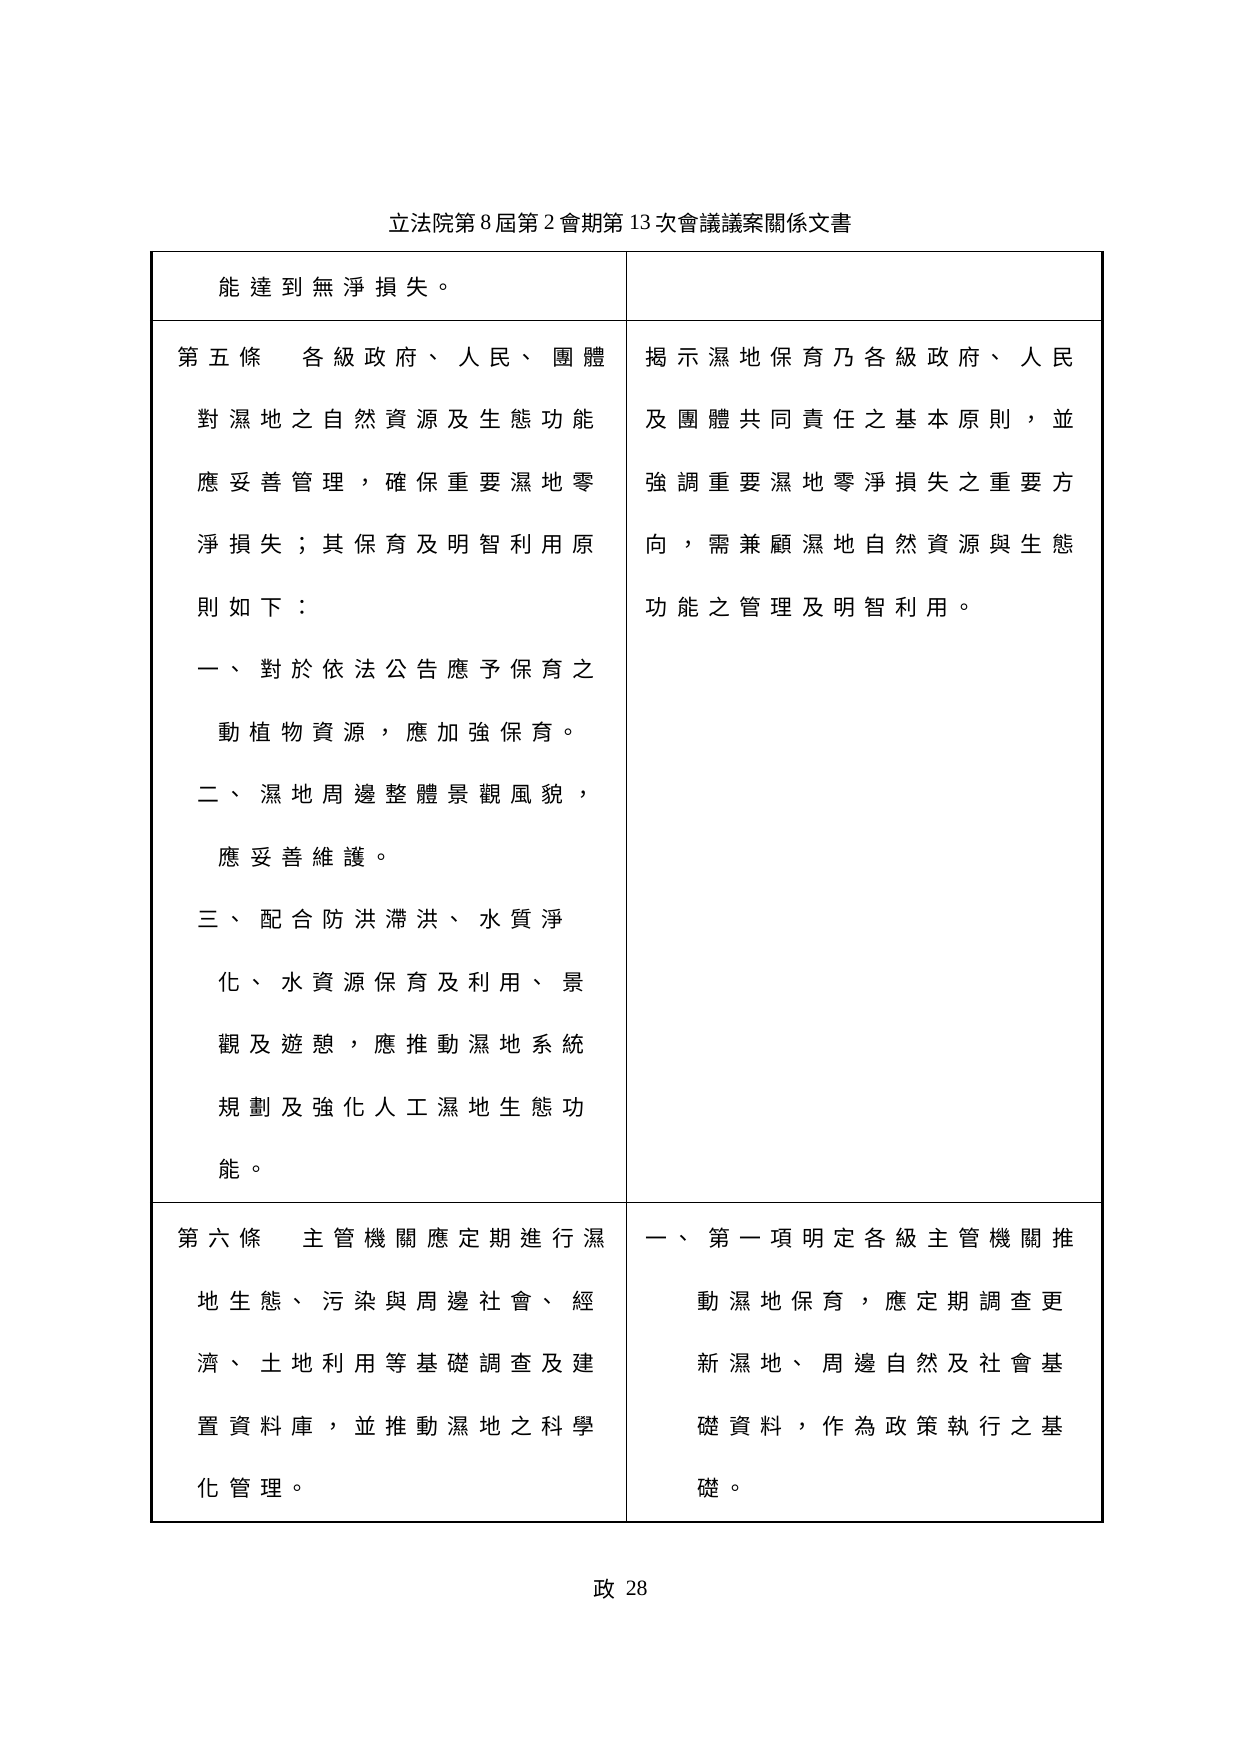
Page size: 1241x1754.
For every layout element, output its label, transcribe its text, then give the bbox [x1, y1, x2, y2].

table_cell 能達到無淨損失。 [153, 252, 626, 320]
table_cell [627, 252, 1101, 320]
table_cell 揭示濕地保育乃各級政府、人民及團體共同責任之基本原則，並強調重要濕地零淨損失之重要方向，需兼顧濕地自然資源與生態功能之管理及明智利用。 [627, 321, 1101, 1202]
table_cell 第六條 主管機關應定期進行濕地生態、污染與周邊社會、經濟、土地利用等基礎調查及建置資料庫，並推動濕地之科學化管理。 [153, 1203, 626, 1521]
table_cell 第五條 各級政府、人民、團體對濕地之自然資源及生態功能應妥善管理，確保重要濕地零淨損失；其保育及明智利用原則如下： 一、對於依法公告應予保育之動植物資源，應加強保育。 二、濕地周邊整體景觀風貌，應妥善維護。 三、配合防洪滯洪、水質淨化、水資源保育及利用、景觀及遊憩，應推動濕地系統規劃及強化人工濕地生態功能。 [153, 321, 626, 1202]
table_cell 一、第一項明定各級主管機關推動濕地保育，應定期調查更新濕地、周邊自然及社會基礎資料，作為政策執行之基礎。 [627, 1203, 1101, 1521]
